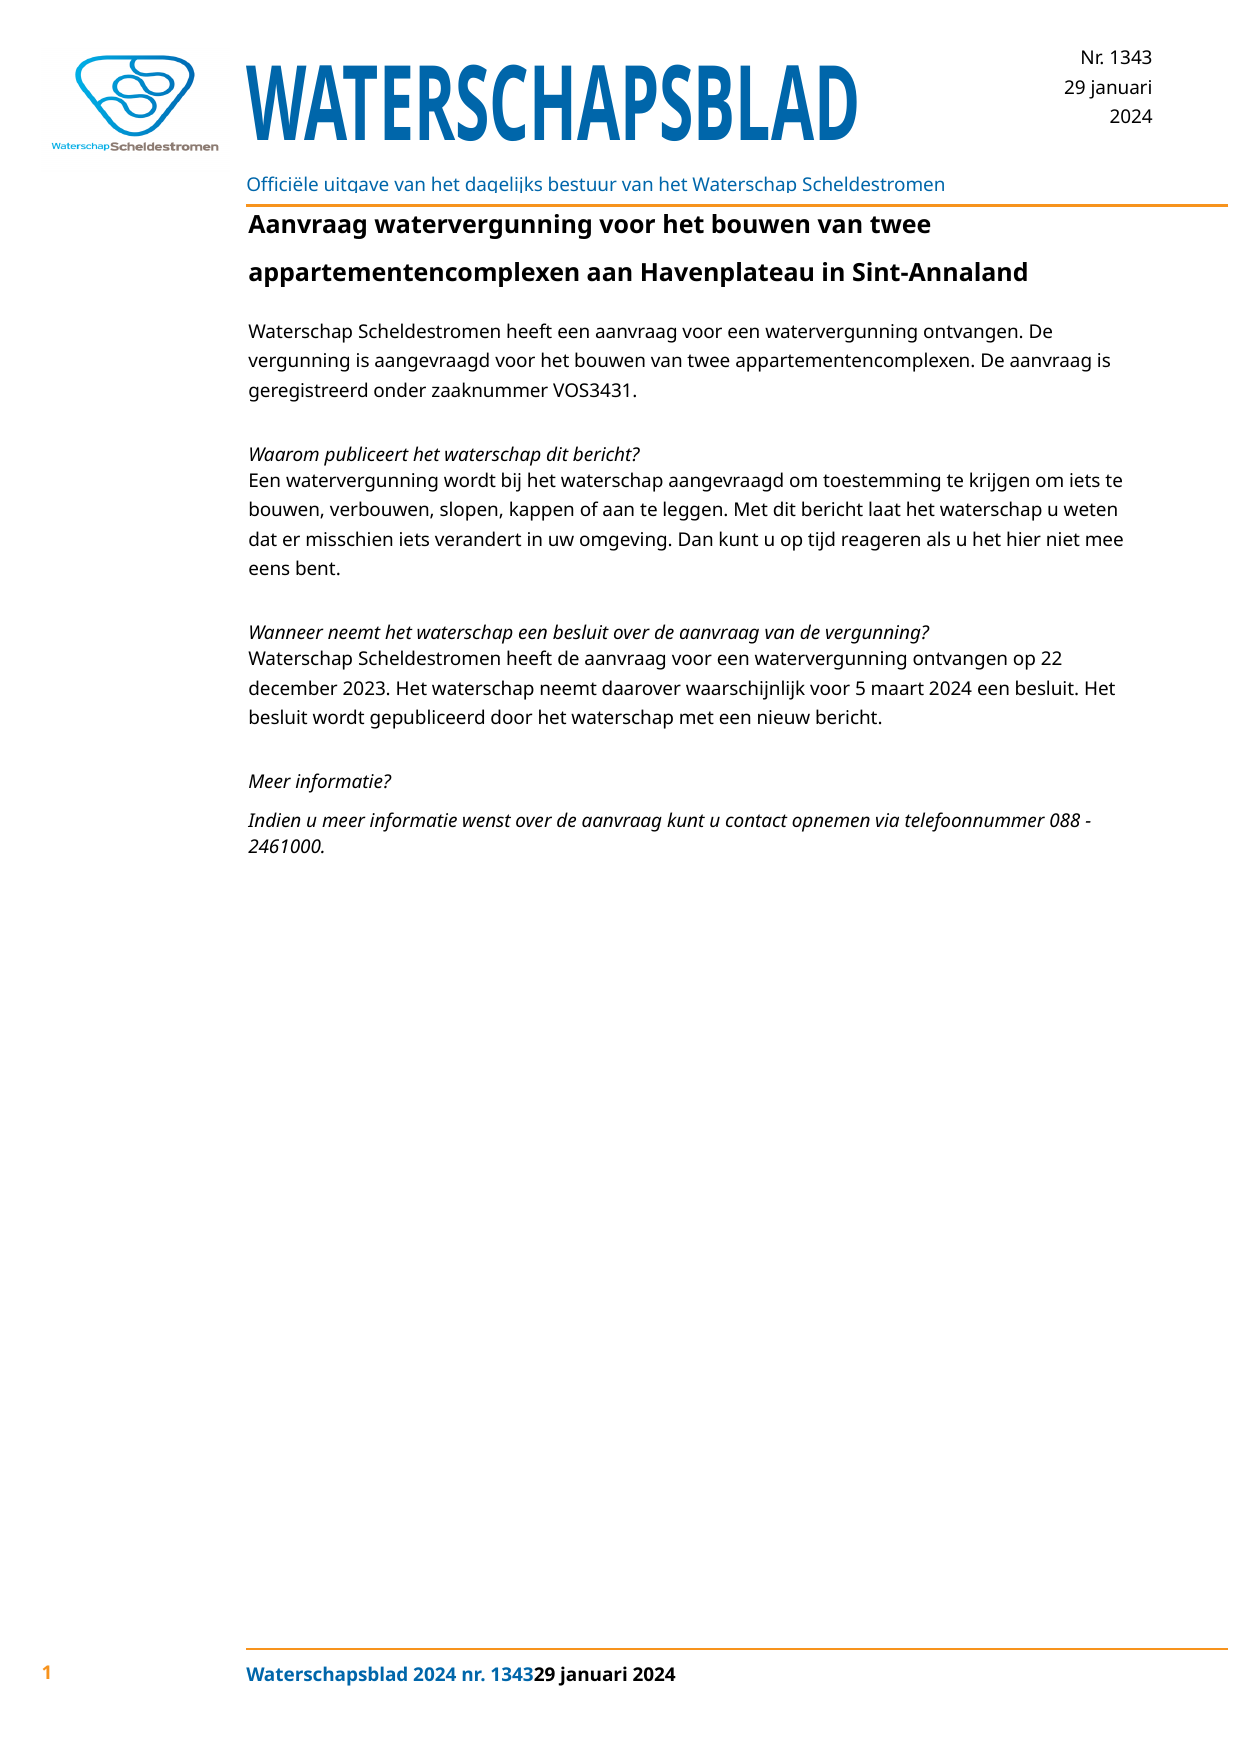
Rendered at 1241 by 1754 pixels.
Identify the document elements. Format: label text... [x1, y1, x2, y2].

text Waterschap Scheldestromen heeft een aanvraag voor een watervergunning ontvangen. De vergunning is aangevraagd voor het bouwen van twee appartementencomplexen. De aanvraag is geregistreerd onder zaaknummer VOS3431. [248, 318, 1152, 403]
picture [41, 47, 231, 172]
text Meer informatie? [248, 768, 1152, 794]
text Aanvraag watervergunning voor het bouwen van twee appartementencomplexen aan Havenplateau in Sint-Annaland [248, 207, 1152, 288]
text Wanneer neemt het waterschap een besluit over de aanvraag van de vergunning? [248, 619, 1152, 645]
text Indien u meer informatie wenst over de aanvraag kunt u contact opnemen via telefoonnummer 088 - 2461000. [248, 808, 1152, 859]
text Een watervergunning wordt bij het waterschap aangevraagd om toestemming te krijgen om iets te bouwen, verbouwen, slopen, kappen of aan te leggen. Met dit bericht laat het waterschap u weten dat er misschien iets verandert in uw omgeving. Dan kunt u op tijd reageren als u het hier niet mee eens bent. [248, 467, 1152, 581]
text Waarom publiceert het waterschap dit bericht? [248, 441, 1152, 467]
text Waterschap Scheldestromen heeft de aanvraag voor een watervergunning ontvangen op 22 december 2023. Het waterschap neemt daarover waarschijnlijk voor 5 maart 2024 een besluit. Het besluit wordt gepubliceerd door het waterschap met een nieuw bericht. [248, 645, 1152, 730]
